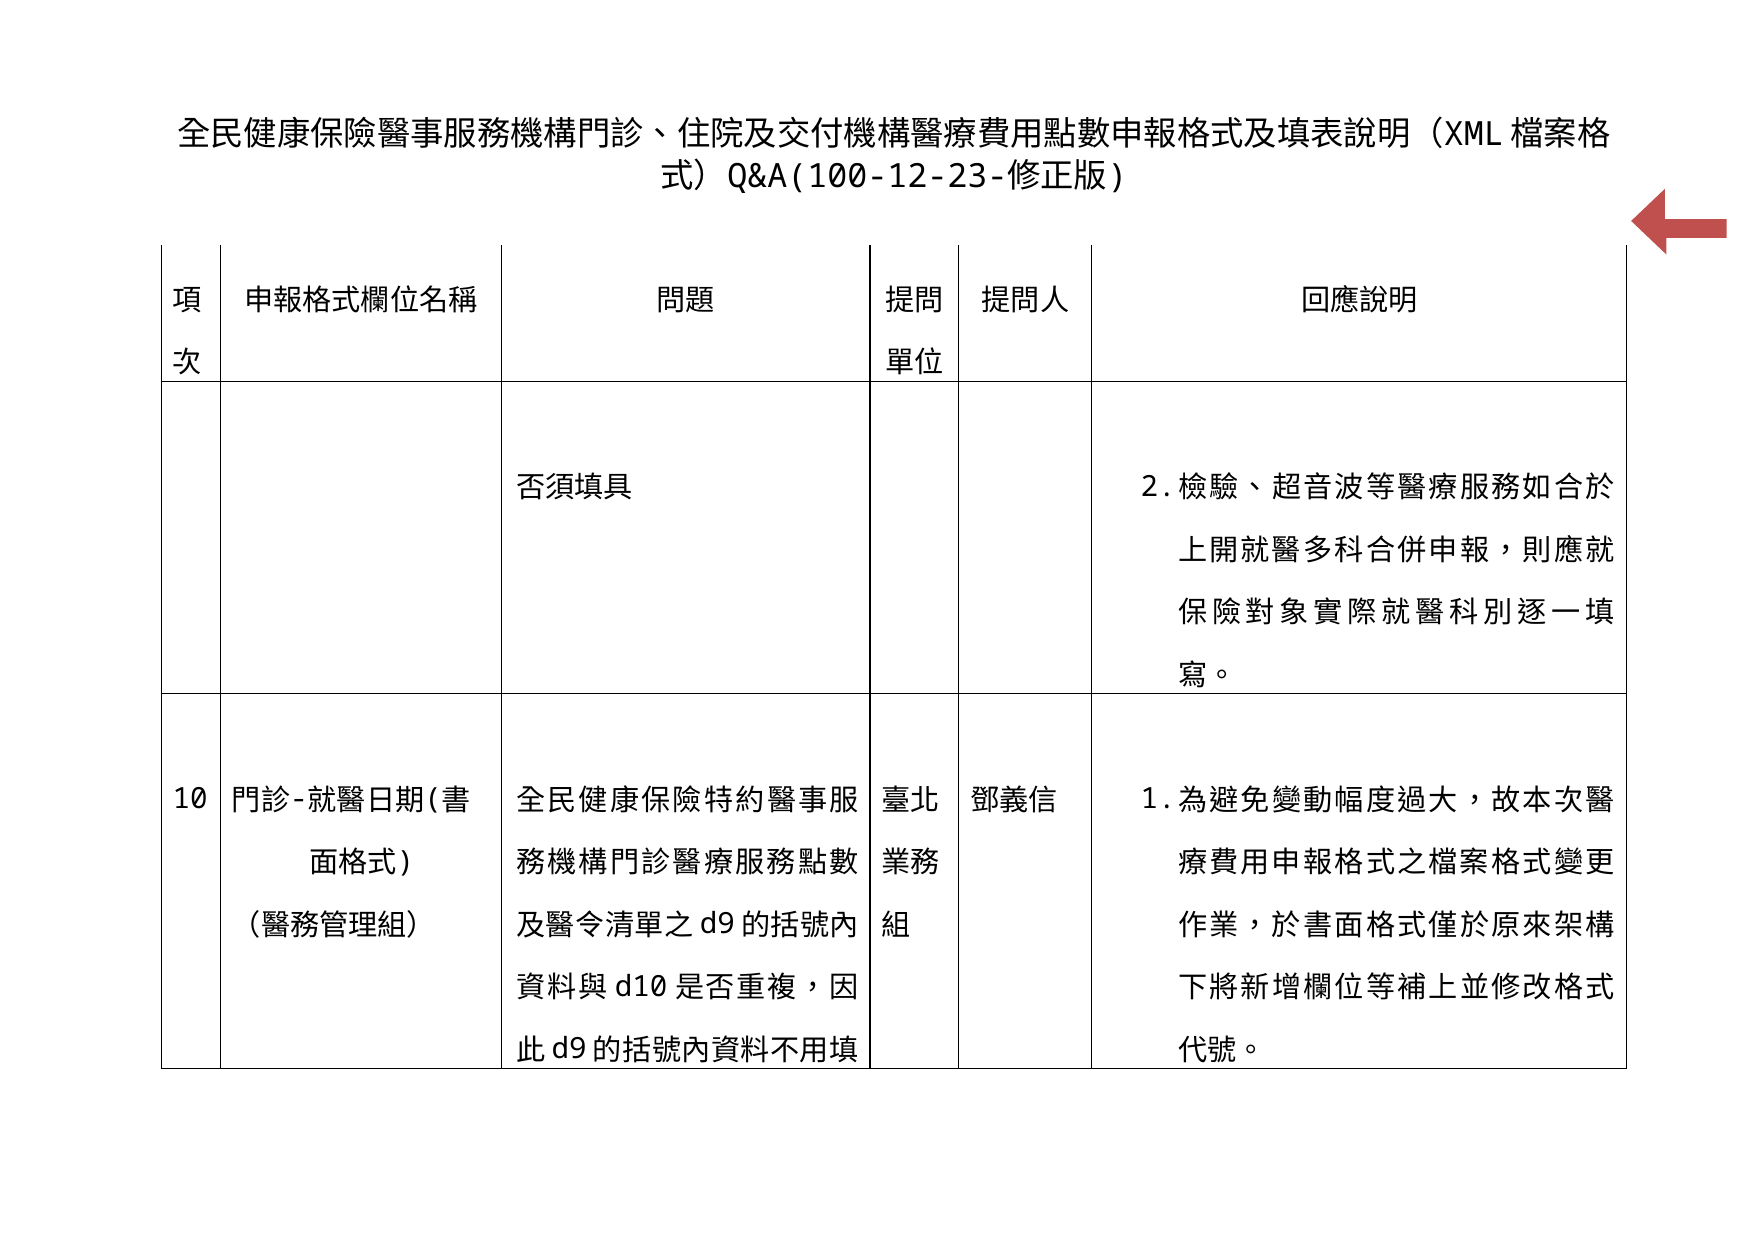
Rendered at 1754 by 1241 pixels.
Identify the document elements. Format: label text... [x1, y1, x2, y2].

table_cell 10 [162, 694, 220, 1068]
table_cell [162, 382, 220, 693]
table_header 提問單位 [871, 245, 958, 381]
table_cell 鄧義信 [959, 694, 1091, 1068]
table_header 問題 [502, 245, 869, 381]
table_cell [959, 382, 1091, 693]
table_cell 如屬同日就醫多科合併申報案件（含門住），則每個醫令皆需填報就醫科別。 檢驗、超音波等醫療服務如合於上開就醫多科合併申報，則應就保險對象實際就醫科別逐一填寫。 [1092, 382, 1626, 693]
table_cell 臺北業務組 [871, 694, 958, 1068]
table_header 申報格式欄位名稱 [221, 245, 501, 381]
table_cell 為避免變動幅度過大，故本次醫療費用申報格式之檔案格式變更作業，於書面格式僅於原來架構下將新增欄位等補上並修改格式代號。 d9（就醫日期）之欄位內之「（至年月日）」等字，與d10（治療結束日期）並無重複，其非本次新增文字。茲已有治療結束日期欄位增列，故未來醫療費用申報格式修正時併修。 [1092, 694, 1626, 1068]
table_header 項次 [158, 105, 1630, 381]
table_cell [871, 382, 958, 693]
table_header 回應說明 [1092, 245, 1626, 381]
table_cell [221, 382, 501, 693]
table_cell 否須填具 [502, 382, 869, 693]
table_cell 門診-就醫日期(書面格式) （醫務管理組） [221, 694, 501, 1068]
table_header [1665, 90, 1741, 219]
table_cell 全民健康保險特約醫事服務機構門診醫療服務點數及醫令清單之d9的括號內資料與d10是否重複，因此d9的括號內資料不用填 [502, 694, 869, 1068]
table_header 提問人 [959, 245, 1091, 381]
